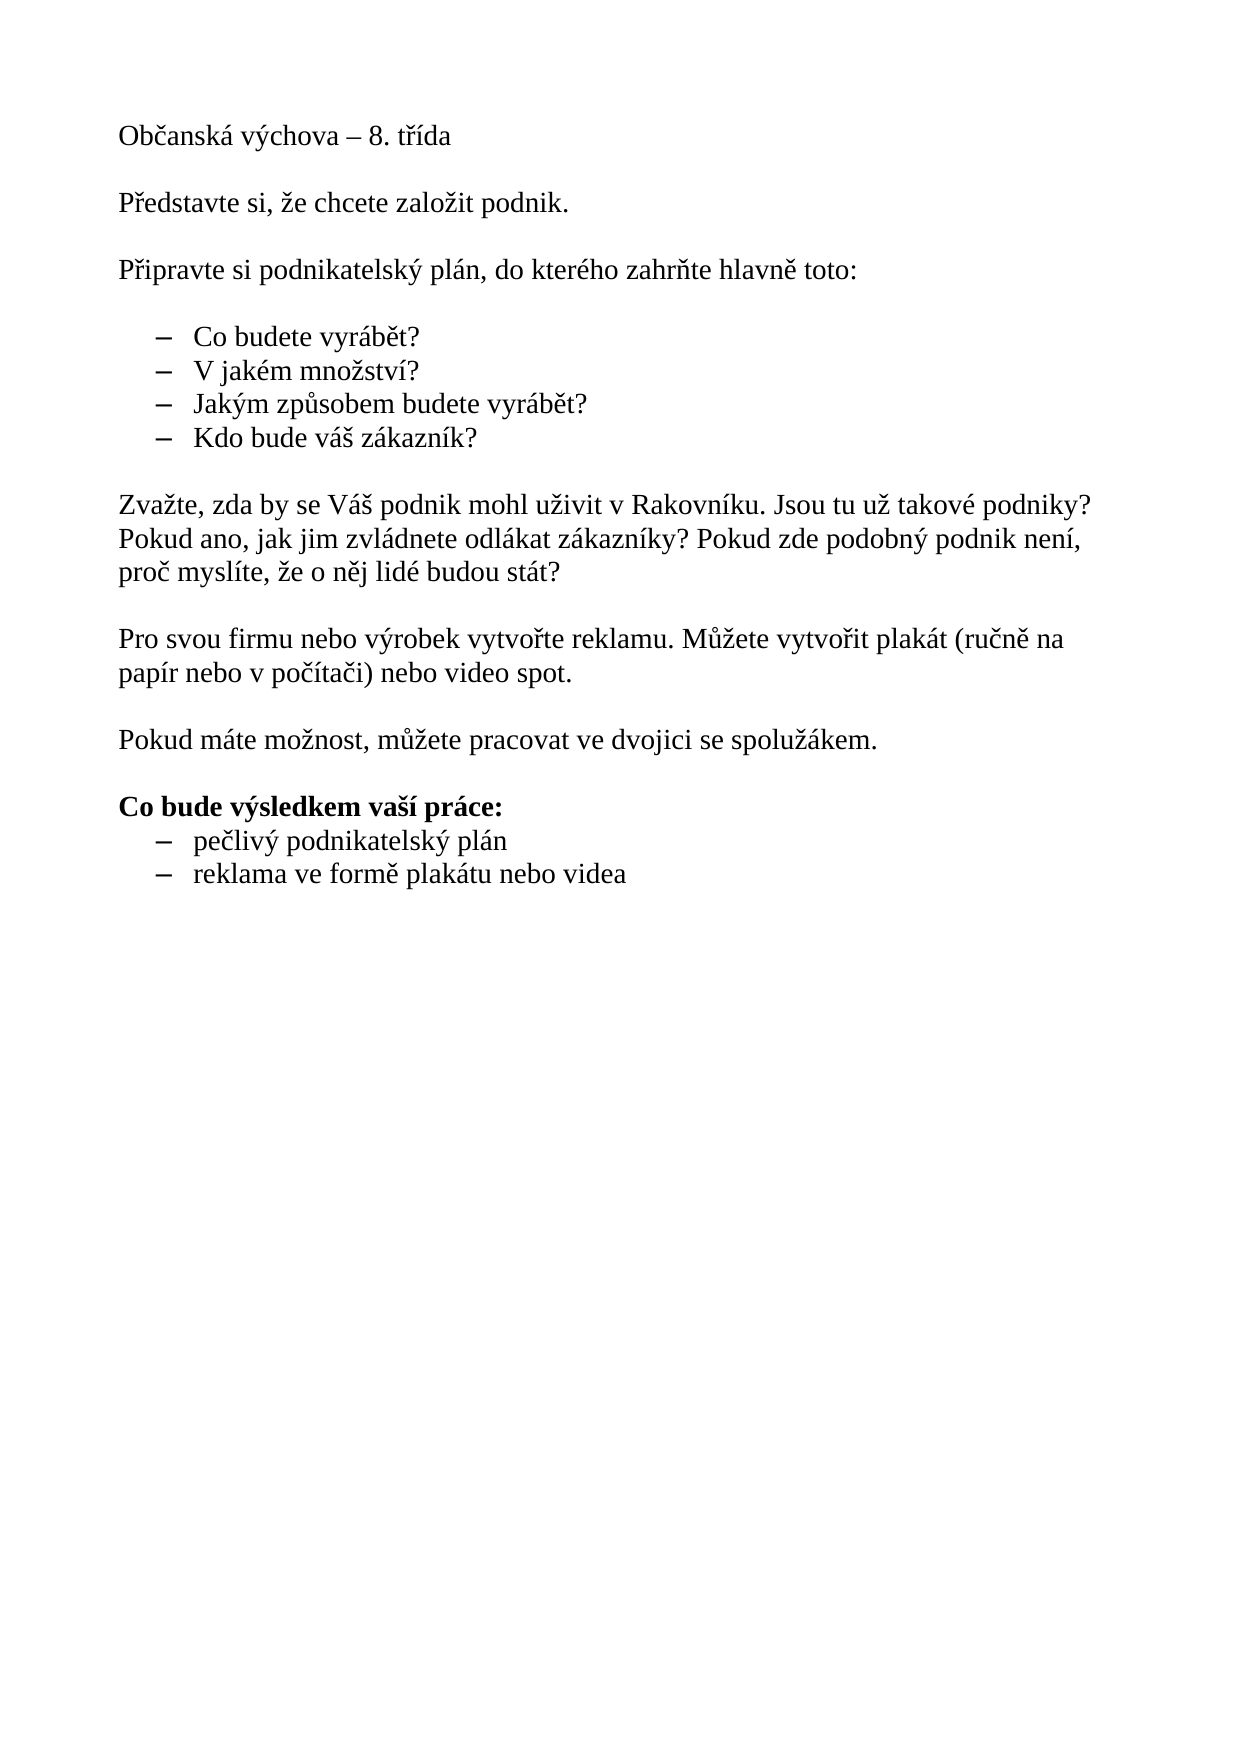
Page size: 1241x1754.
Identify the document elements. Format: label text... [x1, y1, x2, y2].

list Kdo bude váš zákazník? [156, 420, 1122, 454]
text Občanská výchova – 8. třída [118, 118, 1122, 152]
text Pro svou firmu nebo výrobek vytvořte reklamu. Můžete vytvořit plakát (ručně na papír nebo v počítači) nebo video spot. [118, 622, 1122, 689]
text Co bude výsledkem vaší práce: [118, 789, 1122, 823]
list Co budete vyrábět? [156, 319, 1122, 353]
list reklama ve formě plakátu nebo videa [156, 857, 1122, 890]
text Představte si, že chcete založit podnik. [118, 185, 1122, 219]
text Zvažte, zda by se Váš podnik mohl uživit v Rakovníku. Jsou tu už takové podniky? Pokud ano, jak jim zvládnete odlákat zákazníky? Pokud zde podobný podnik není, proč myslíte, že o něj lidé budou stát? [118, 487, 1122, 588]
text Pokud máte možnost, můžete pracovat ve dvojici se spolužákem. [118, 722, 1122, 756]
list Jakým způsobem budete vyrábět? [156, 387, 1122, 420]
list pečlivý podnikatelský plán [156, 823, 1122, 857]
text Připravte si podnikatelský plán, do kterého zahrňte hlavně toto: [118, 252, 1122, 286]
list V jakém množství? [156, 353, 1122, 387]
